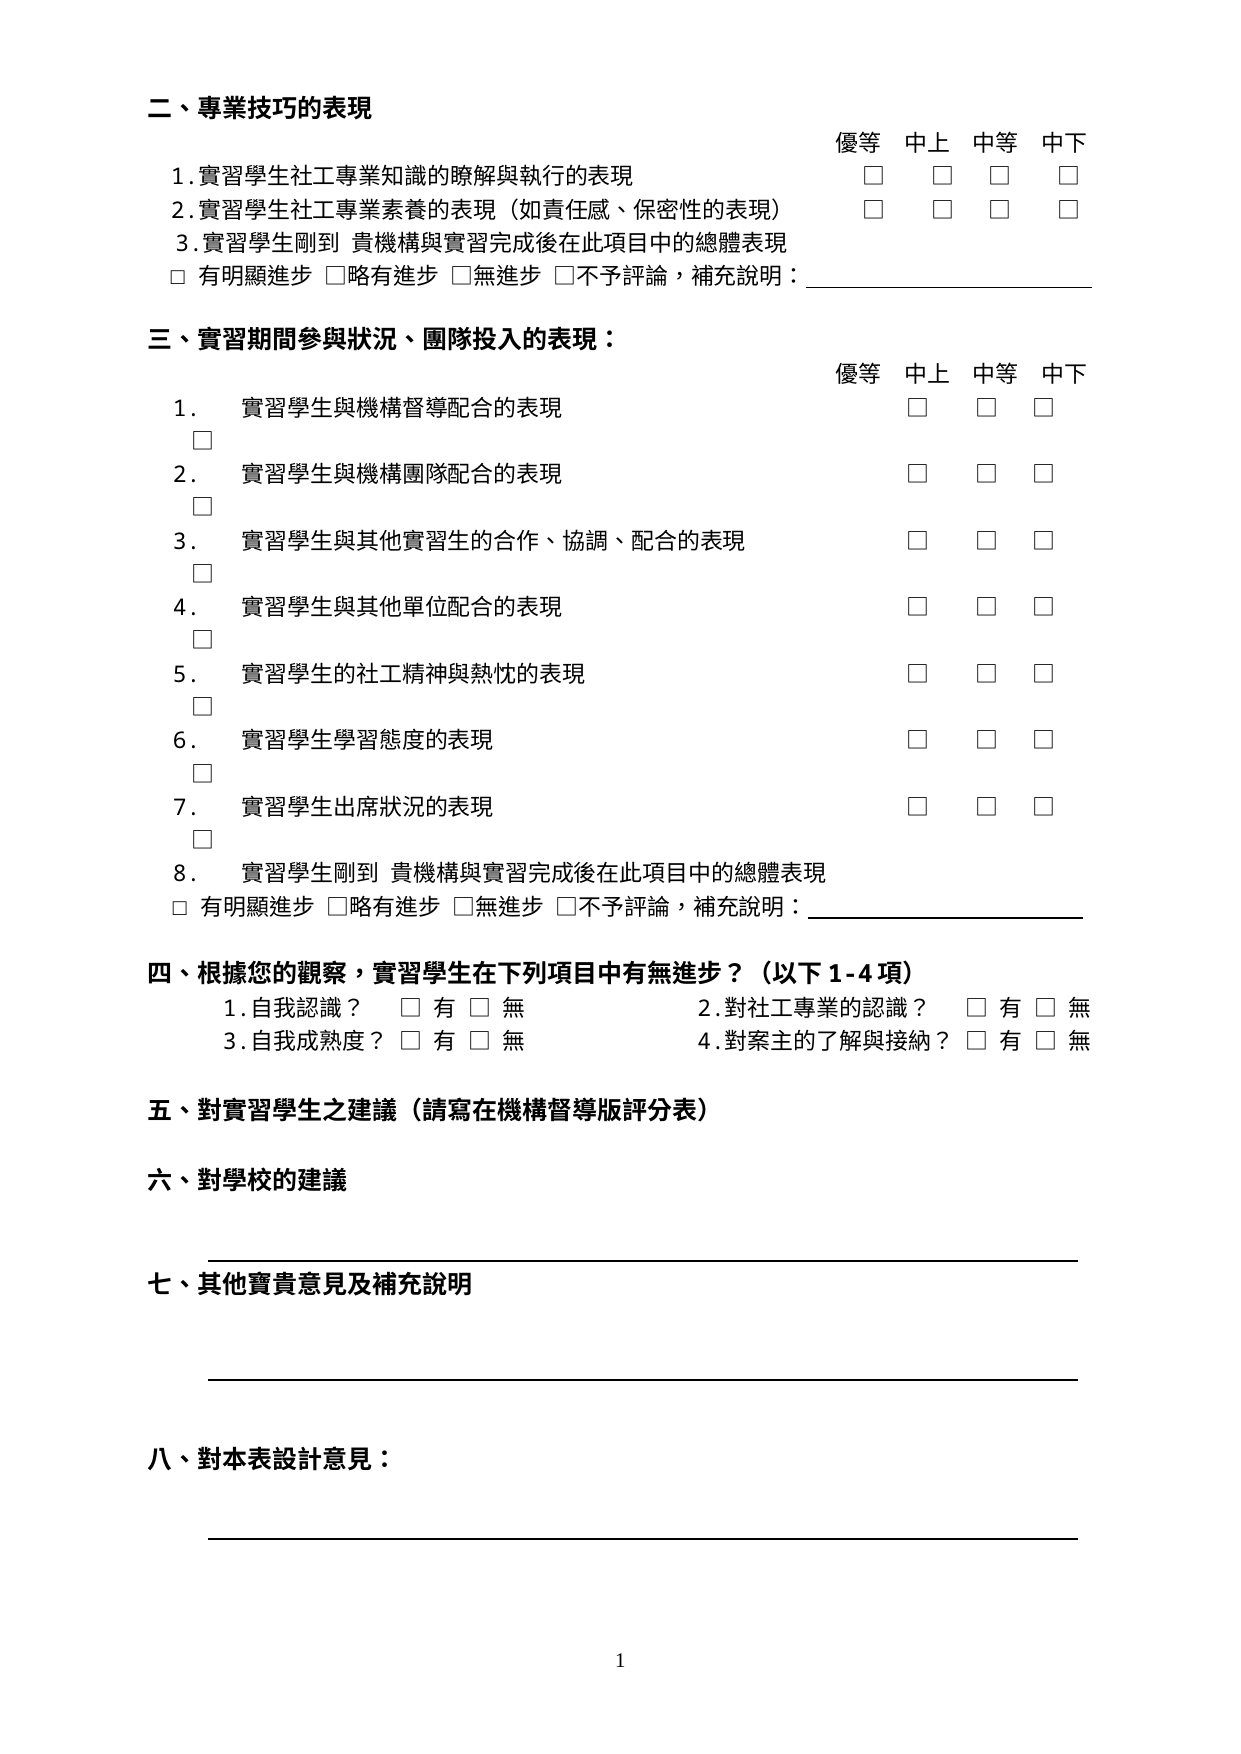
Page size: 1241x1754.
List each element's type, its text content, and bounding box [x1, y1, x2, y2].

text 3.自我成熟度？ □ 有 □ 無 4.對案主的了解與接納？ □ 有 □ 無 [148, 1023, 1092, 1056]
list 實習學生出席狀況的表現 □ □ □ □ [173, 789, 1092, 855]
text 三、實習期間參與狀況、團隊投入的表現： [148, 320, 1092, 356]
text 優等 中上 中等 中下 [148, 125, 1092, 158]
text 七、其他寶貴意見及補充說明 [148, 1265, 1092, 1301]
list 實習學生學習態度的表現 □ □ □ □ [173, 722, 1092, 789]
text 五、對實習學生之建議（請寫在機構督導版評分表） [148, 1090, 1092, 1126]
list 實習學生與機構督導配合的表現 □ □ □ □ [173, 389, 1092, 456]
text 二、專業技巧的表現 [148, 89, 1092, 125]
text 八、對本表設計意見： [148, 1439, 1092, 1476]
list 實習學生剛到 貴機構與實習完成後在此項目中的總體表現 [173, 855, 1092, 889]
list 實習學生與其他實習生的合作、協調、配合的表現 □ □ □ □ [173, 522, 1092, 589]
list 實習學生與其他單位配合的表現 □ □ □ □ [173, 589, 1092, 656]
list 實習學生與機構團隊配合的表現 □ □ □ □ [173, 456, 1092, 522]
text 四、根據您的觀察，實習學生在下列項目中有無進步？（以下1-4項） [148, 953, 1092, 989]
text 3.實習學生剛到 貴機構與實習完成後在此項目中的總體表現 [148, 225, 1092, 258]
text 1.實習學生社工專業知識的瞭解與執行的表現 □ □ □ □ [148, 158, 1092, 191]
text 1.自我認識？ □ 有 □ 無 2.對社工專業的認識？ □ 有 □ 無 [148, 989, 1092, 1023]
list 實習學生的社工精神與熱忱的表現 □ □ □ □ [173, 656, 1092, 722]
text 六、對學校的建議 [148, 1161, 1092, 1197]
text □ 有明顯進步 □略有進步 □無進步 □不予評論，補充說明： [173, 889, 1092, 922]
text □ 有明顯進步 □略有進步 □無進步 □不予評論，補充說明： [148, 258, 1092, 291]
text 2.實習學生社工專業素養的表現（如責任感、保密性的表現） □ □ □ □ [148, 191, 1092, 225]
text 優等 中上 中等 中下 [148, 356, 1092, 389]
